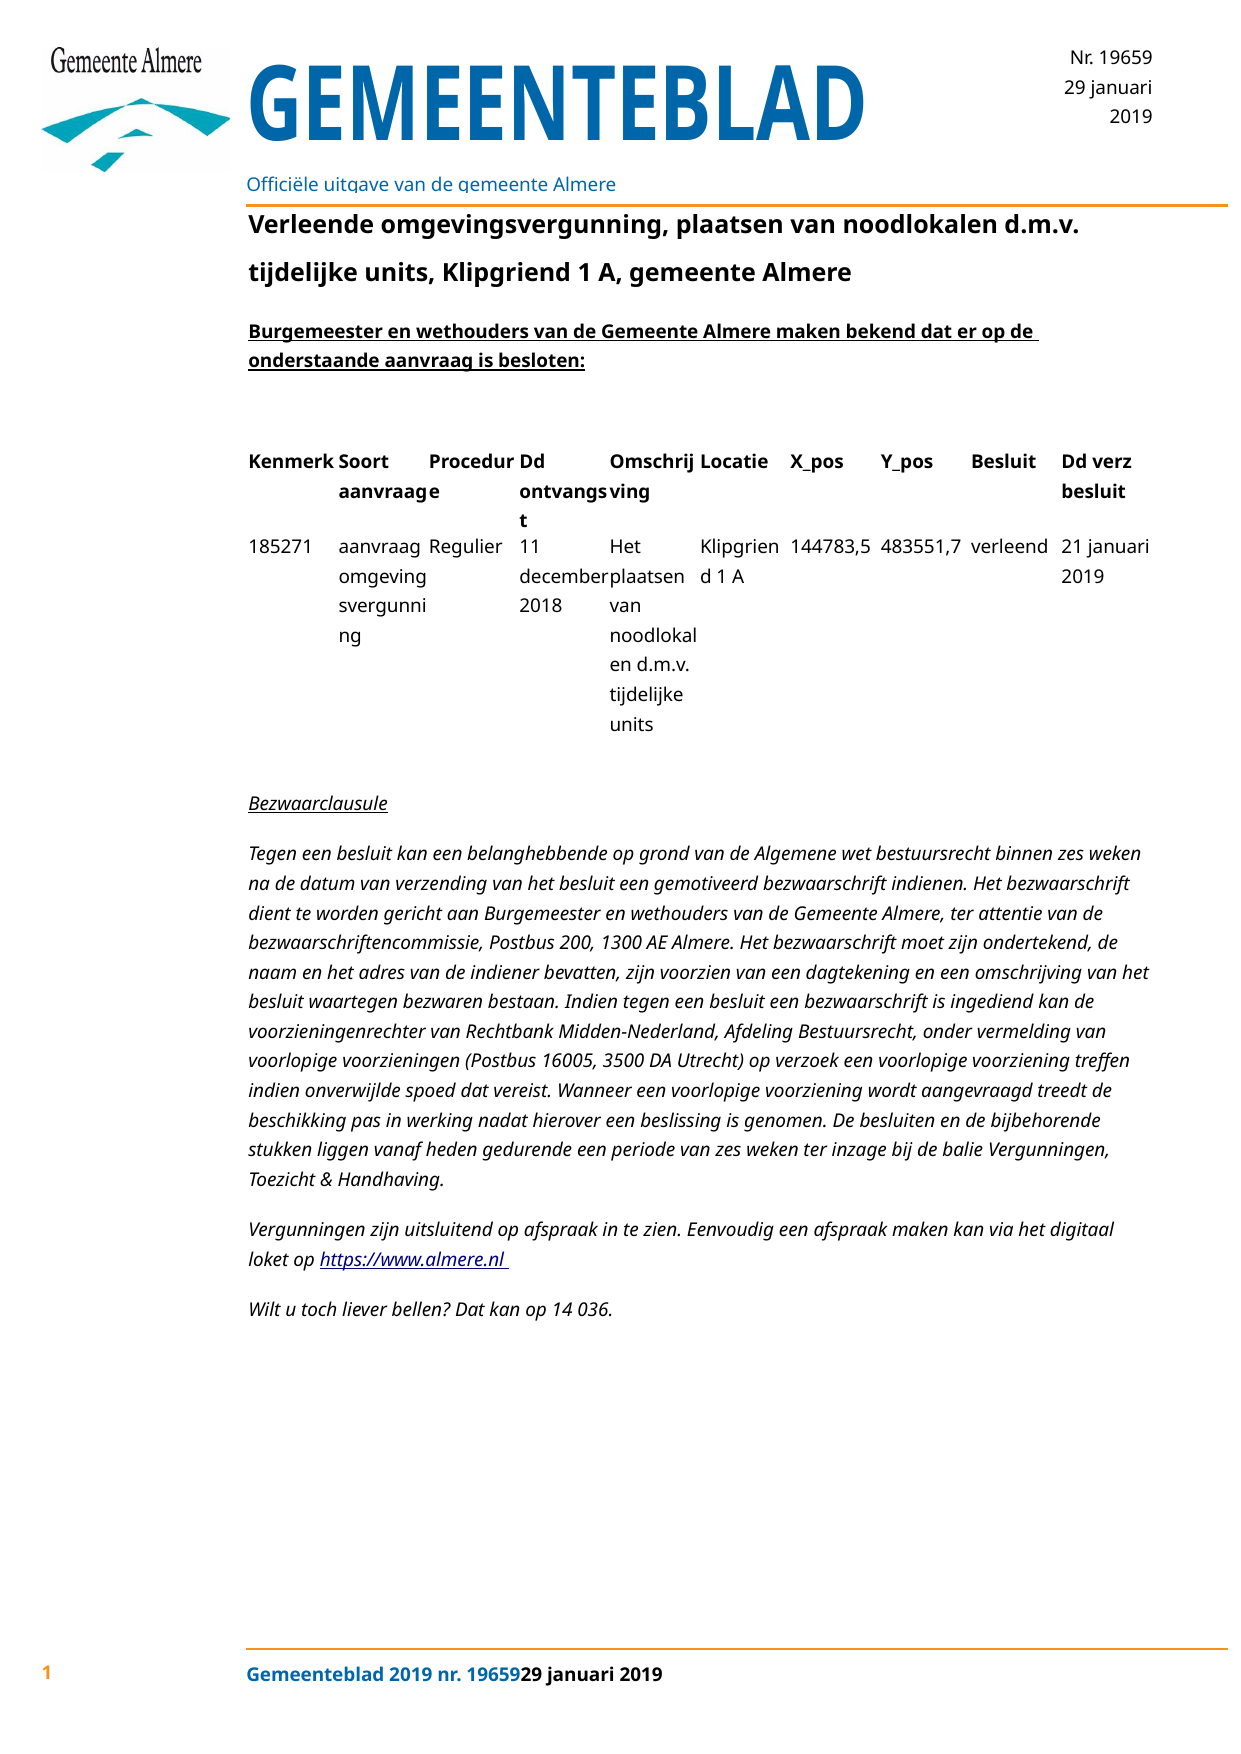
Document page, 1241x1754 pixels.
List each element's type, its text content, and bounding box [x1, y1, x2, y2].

table_header Besluit [971, 449, 1061, 533]
table_cell Het plaatsen van noodlokalen d.m.v. tijdelijke units [609, 533, 700, 737]
text Vergunningen zijn uitsluitend op afspraak in te zien. Eenvoudig een afspraak maken kan via het digitaal loket op https://www.almere.nl [248, 1216, 1152, 1272]
table_header Omschrijving [609, 449, 700, 533]
text Bezwaarclausule [248, 790, 1152, 816]
table_cell 483551,7 [881, 533, 971, 737]
table_header Procedure [429, 449, 519, 533]
text Burgemeester en wethouders van de Gemeente Almere maken bekend dat er op de onderstaande aanvraag is besloten: [248, 318, 1152, 373]
table_header Kenmerk [248, 449, 338, 533]
table_header Soort aanvraag [338, 449, 429, 533]
table_header Dd ontvangst [519, 449, 609, 533]
text Wilt u toch liever bellen? Dat kan op 14 036. [248, 1296, 1152, 1322]
text Tegen een besluit kan een belanghebbende op grond van de Algemene wet bestuursrecht binnen zes weken na de datum van verzending van het besluit een gemotiveerd bezwaarschrift indienen. Het bezwaarschrift dient te worden gericht aan Burgemeester en wethouders van de Gemeente Almere, ter attentie van de bezwaarschriftencommissie, Postbus 200, 1300 AE Almere. Het bezwaarschrift moet zijn ondertekend, de naam en het adres van de indiener bevatten, zijn voorzien van een dagtekening en een omschrijving van het besluit waartegen bezwaren bestaan. Indien tegen een besluit een bezwaarschrift is ingediend kan de voorzieningenrechter van Rechtbank Midden-Nederland, Afdeling Bestuursrecht, onder vermelding van voorlopige voorzieningen (Postbus 16005, 3500 DA Utrecht) op verzoek een voorlopige voorziening treffen indien onverwijlde spoed dat vereist. Wanneer een voorlopige voorziening wordt aangevraagd treedt de beschikking pas in werking nadat hierover een beslissing is genomen. De besluiten en de bijbehorende stukken liggen vanaf heden gedurende een periode van zes weken ter inzage bij de balie Vergunningen, Toezicht & Handhaving. [248, 841, 1152, 1192]
table_header Y_pos [881, 449, 971, 533]
table_cell Klipgriend 1 A [700, 533, 790, 737]
table_cell aanvraag omgevingsvergunning [338, 533, 429, 737]
picture [41, 47, 231, 172]
table_header X_pos [790, 449, 881, 533]
table_cell 11 december 2018 [519, 533, 609, 737]
table_cell 185271 [248, 533, 338, 737]
table_cell 144783,5 [790, 533, 881, 737]
table_header Locatie [700, 449, 790, 533]
table_header Dd verz besluit [1061, 449, 1152, 533]
text Verleende omgevingsvergunning, plaatsen van noodlokalen d.m.v. tijdelijke units, Klipgriend 1 A, gemeente Almere [248, 207, 1152, 288]
table_cell verleend [971, 533, 1061, 737]
table_cell 21 januari 2019 [1061, 533, 1152, 737]
table_cell Regulier [429, 533, 519, 737]
